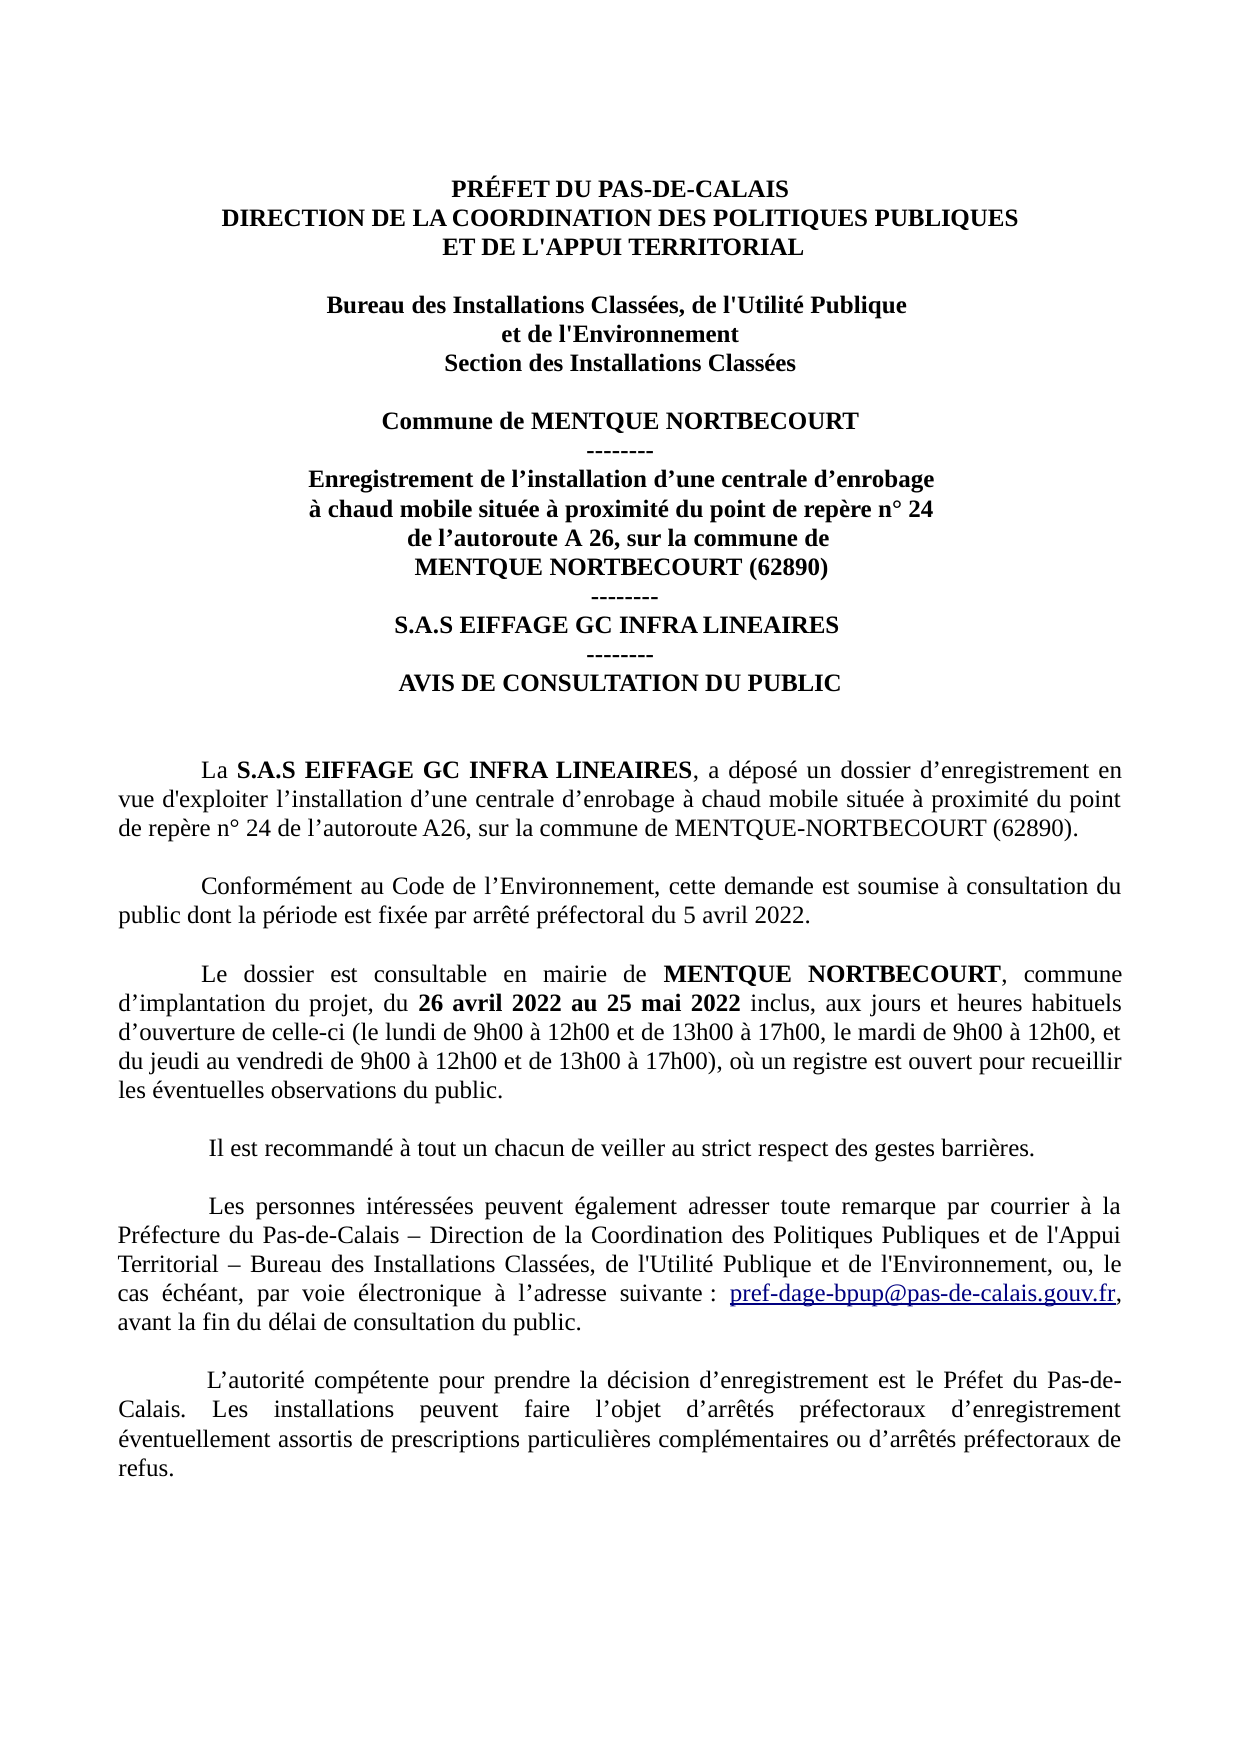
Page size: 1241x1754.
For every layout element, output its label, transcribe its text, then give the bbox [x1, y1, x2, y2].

text DIRECTION DE LA COORDINATION DES POLITIQUES PUBLIQUES [118, 203, 1122, 232]
text La S.A.S EIFFAGE GC INFRA LINEAIRES, a déposé un dossier d’enregistrement en vue d'exploiter l’installation d’une centrale d’enrobage à chaud mobile située à proximité du point de repère n° 24 de l’autoroute A26, sur la commune de MENTQUE-NORTBECOURT (62890). [118, 755, 1122, 842]
text Il est recommandé à tout un chacun de veiller au strict respect des gestes barrières. [117, 1133, 1122, 1162]
text MENTQUE NORTBECOURT (62890) [300, 552, 942, 581]
text PRÉFET DU PAS-DE-CALAIS [118, 174, 1122, 203]
text S.A.S EIFFAGE GC INFRA LINEAIRES [118, 610, 1122, 639]
text Les personnes intéressées peuvent également adresser toute remarque par courrier à la Préfecture du Pas-de-Calais – Direction de la Coordination des Politiques Publiques et de l'Appui Territorial – Bureau des Installations Classées, de l'Utilité Publique et de l'Environnement, ou, le cas échéant, par voie électronique à l’adresse suivante : pref-dage-bpup@pas-de-calais.gouv.fr, avant la fin du délai de consultation du public. [117, 1191, 1122, 1336]
text L’autorité compétente pour prendre la décision d’enregistrement est le Préfet du Pas-de-Calais. Les installations peuvent faire l’objet d’arrêtés préfectoraux d’enregistrement éventuellement assortis de prescriptions particulières complémentaires ou d’arrêtés préfectoraux de refus. [118, 1365, 1122, 1482]
text Conformément au Code de l’Environnement, cette demande est soumise à consultation du public dont la période est fixée par arrêté préfectoral du 5 avril 2022. [118, 871, 1122, 929]
text Section des Installations Classées [118, 348, 1122, 377]
text -------- [118, 435, 1122, 464]
text ET DE L'APPUI TERRITORIAL [118, 232, 1122, 261]
text -------- [300, 581, 942, 610]
text Bureau des Installations Classées, de l'Utilité Publique et de l'Environnement [118, 290, 1122, 348]
text AVIS DE CONSULTATION DU PUBLIC [118, 668, 1122, 697]
text -------- [118, 639, 1122, 668]
text Commune de MENTQUE NORTBECOURT [118, 406, 1122, 435]
text Enregistrement de l’installation d’une centrale d’enrobage à chaud mobile située à proximité du point de repère n° 24 de l’autoroute A 26, sur la commune de [300, 464, 942, 552]
text Le dossier est consultable en mairie de MENTQUE NORTBECOURT, commune d’implantation du projet, du 26 avril 2022 au 25 mai 2022 inclus, aux jours et heures habituels d’ouverture de celle-ci (le lundi de 9h00 à 12h00 et de 13h00 à 17h00, le mardi de 9h00 à 12h00, et du jeudi au vendredi de 9h00 à 12h00 et de 13h00 à 17h00), où un registre est ouvert pour recueillir les éventuelles observations du public. [118, 958, 1122, 1104]
